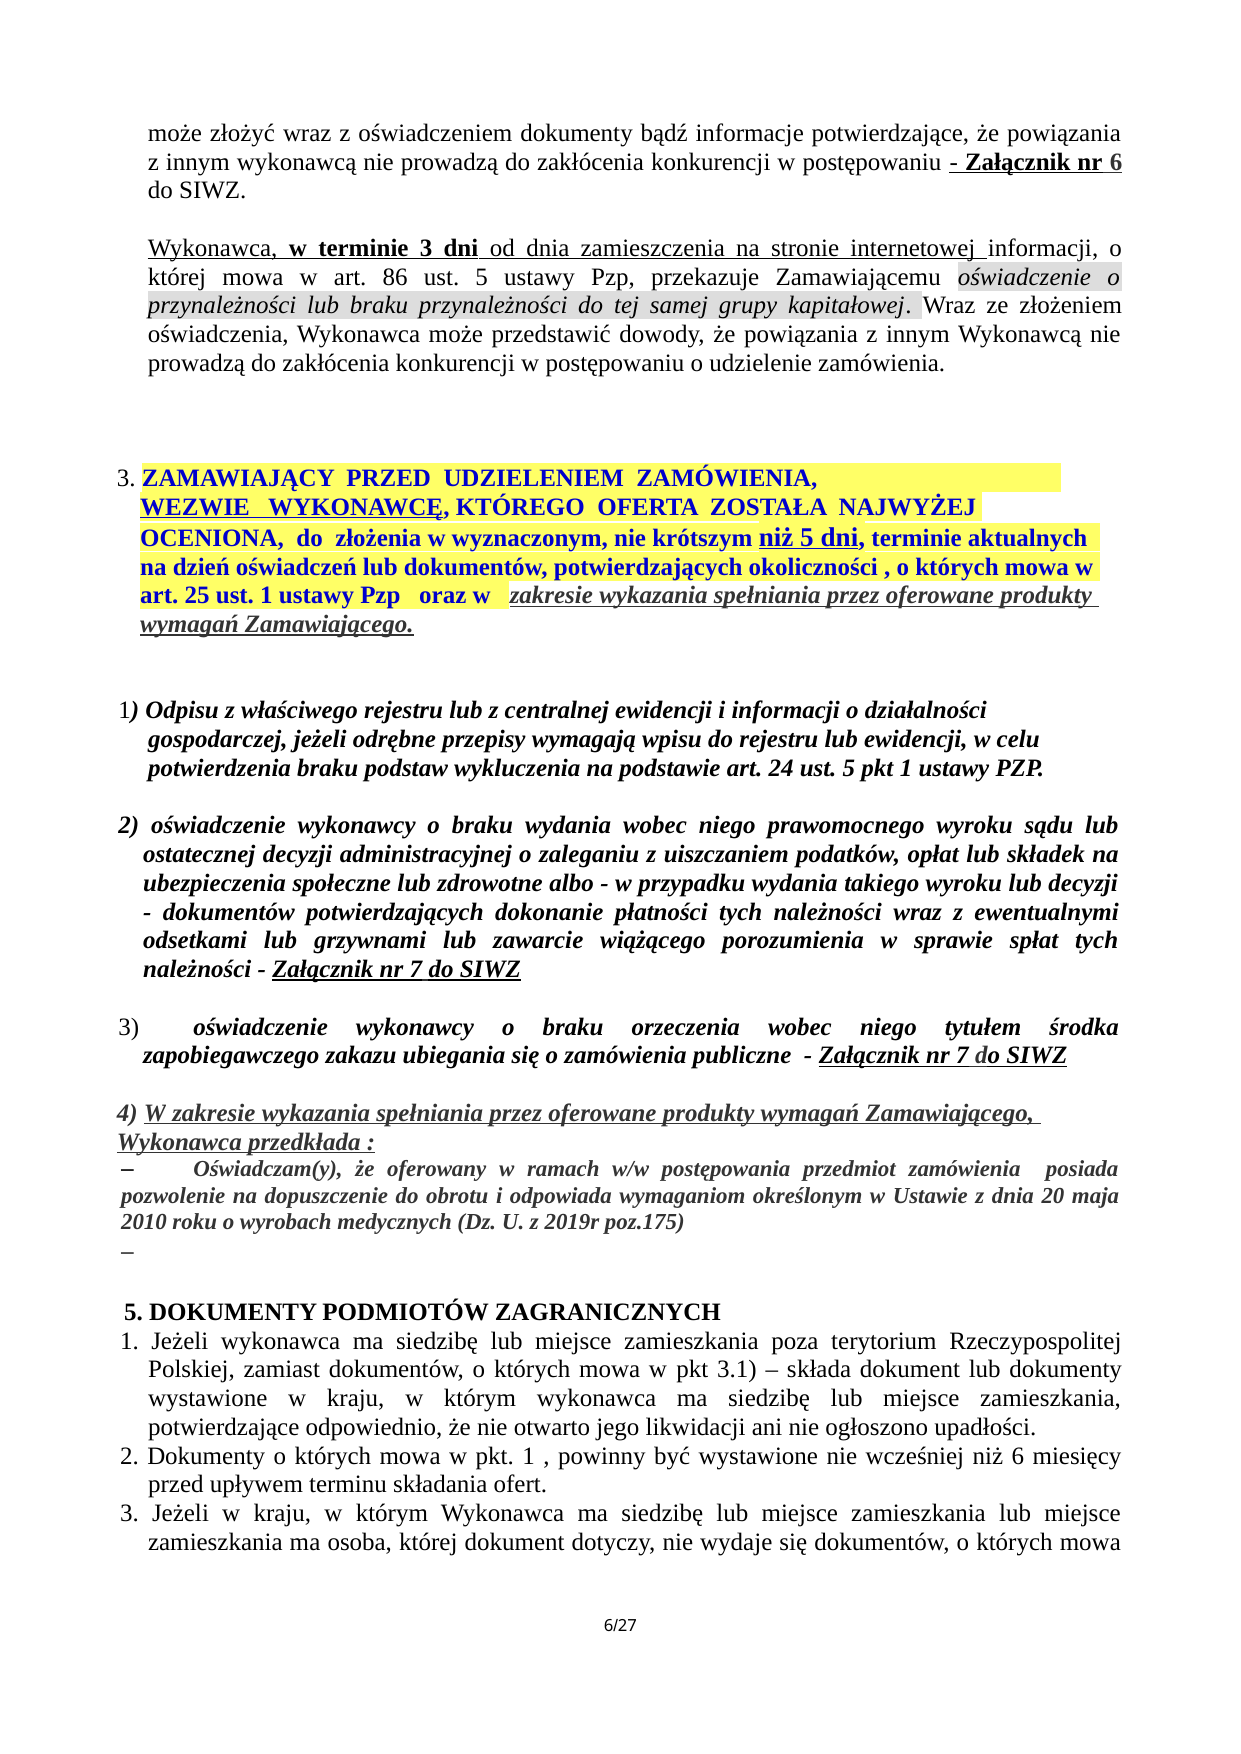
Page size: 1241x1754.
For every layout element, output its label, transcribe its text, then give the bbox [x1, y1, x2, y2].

list Oświadczam(y), że oferowany w ramach w/w postępowania przedmiot zamówienia posiada pozwolenie na dopuszczenie do obrotu i odpowiada wymaganiom określonym w Ustawie z dnia 20 maja 2010 roku o wyrobach medycznych (Dz. U. z 2019r poz.175) [121, 1156, 1122, 1234]
text 2. Dokumenty o których mowa w pkt. 1 , powinny być wystawione nie wcześniej niż 6 miesięcy przed upływem terminu składania ofert. [120, 1441, 1122, 1498]
text 4) W zakresie wykazania spełniania przez oferowane produkty wymagań Zamawiającego, [117, 1098, 1122, 1127]
list oświadczenie wykonawcy o braku orzeczenia wobec niego tytułem środka zapobiegawczego zakazu ubiegania się o zamówienia publiczne - Załącznik nr 7 do SIWZ [118, 1012, 1122, 1069]
text 1) Odpisu z właściwego rejestru lub z centralnej ewidencji i informacji o działalności gospodarczej, jeżeli odrębne przepisy wymagają wpisu do rejestru lub ewidencji, w celu potwierdzenia braku podstaw wykluczenia na podstawie art. 24 ust. 5 pkt 1 ustawy PZP. [118, 696, 1122, 782]
text 1. Jeżeli wykonawca ma siedzibę lub miejsce zamieszkania poza terytorium Rzeczypospolitej Polskiej, zamiast dokumentów, o których mowa w pkt 3.1) – składa dokument lub dokumenty wystawione w kraju, w którym wykonawca ma siedzibę lub miejsce zamieszkania, potwierdzające odpowiednio, że nie otwarto jego likwidacji ani nie ogłoszono upadłości. [120, 1326, 1122, 1441]
text Wykonawca przedkłada : [117, 1127, 1122, 1156]
text 3. ZAMAWIAJĄCY PRZED UDZIELENIEM ZAMÓWIENIA, WEZWIE WYKONAWCĘ, KTÓREGO OFERTA ZOSTAŁA NAJWYŻEJ OCENIONA, do złożenia w wyznaczonym, nie krótszym niż 5 dni, terminie aktualnych na dzień oświadczeń lub dokumentów, potwierdzających okoliczności , o których mowa w art. 25 ust. 1 ustawy Pzp oraz w zakresie wykazania spełniania przez oferowane produkty wymagań Zamawiającego. [117, 463, 1122, 638]
text 5. DOKUMENTY PODMIOTÓW ZAGRANICZNYCH [118, 1297, 1122, 1326]
text 2) oświadczenie wykonawcy o braku wydania wobec niego prawomocnego wyroku sądu lub ostatecznej decyzji administracyjnej o zaleganiu z uiszczaniem podatków, opłat lub składek na ubezpieczenia społeczne lub zdrowotne albo - w przypadku wydania takiego wyroku lub decyzji - dokumentów potwierdzających dokonanie płatności tych należności wraz z ewentualnymi odsetkami lub grzywnami lub zawarcie wiążącego porozumienia w sprawie spłat tych należności - Załącznik nr 7 do SIWZ [118, 811, 1122, 983]
text 3. Jeżeli w kraju, w którym Wykonawca ma siedzibę lub miejsce zamieszkania lub miejsce zamieszkania ma osoba, której dokument dotyczy, nie wydaje się dokumentów, o których mowa [120, 1498, 1122, 1556]
text Wykonawca, w terminie 3 dni od dnia zamieszczenia na stronie internetowej informacji, o której mowa w art. 86 ust. 5 ustawy Pzp, przekazuje Zamawiającemu oświadczenie o przynależności lub braku przynależności do tej samej grupy kapitałowej. Wraz ze złożeniem oświadczenia, Wykonawca może przedstawić dowody, że powiązania z innym Wykonawcą nie prowadzą do zakłócenia konkurencji w postępowaniu o udzielenie zamówienia. [148, 233, 1122, 377]
list może złożyć wraz z oświadczeniem dokumenty bądź informacje potwierdzające, że powiązania z innym wykonawcą nie prowadzą do zakłócenia konkurencji w postępowaniu - Załącznik nr 6 do SIWZ. [118, 118, 1122, 204]
